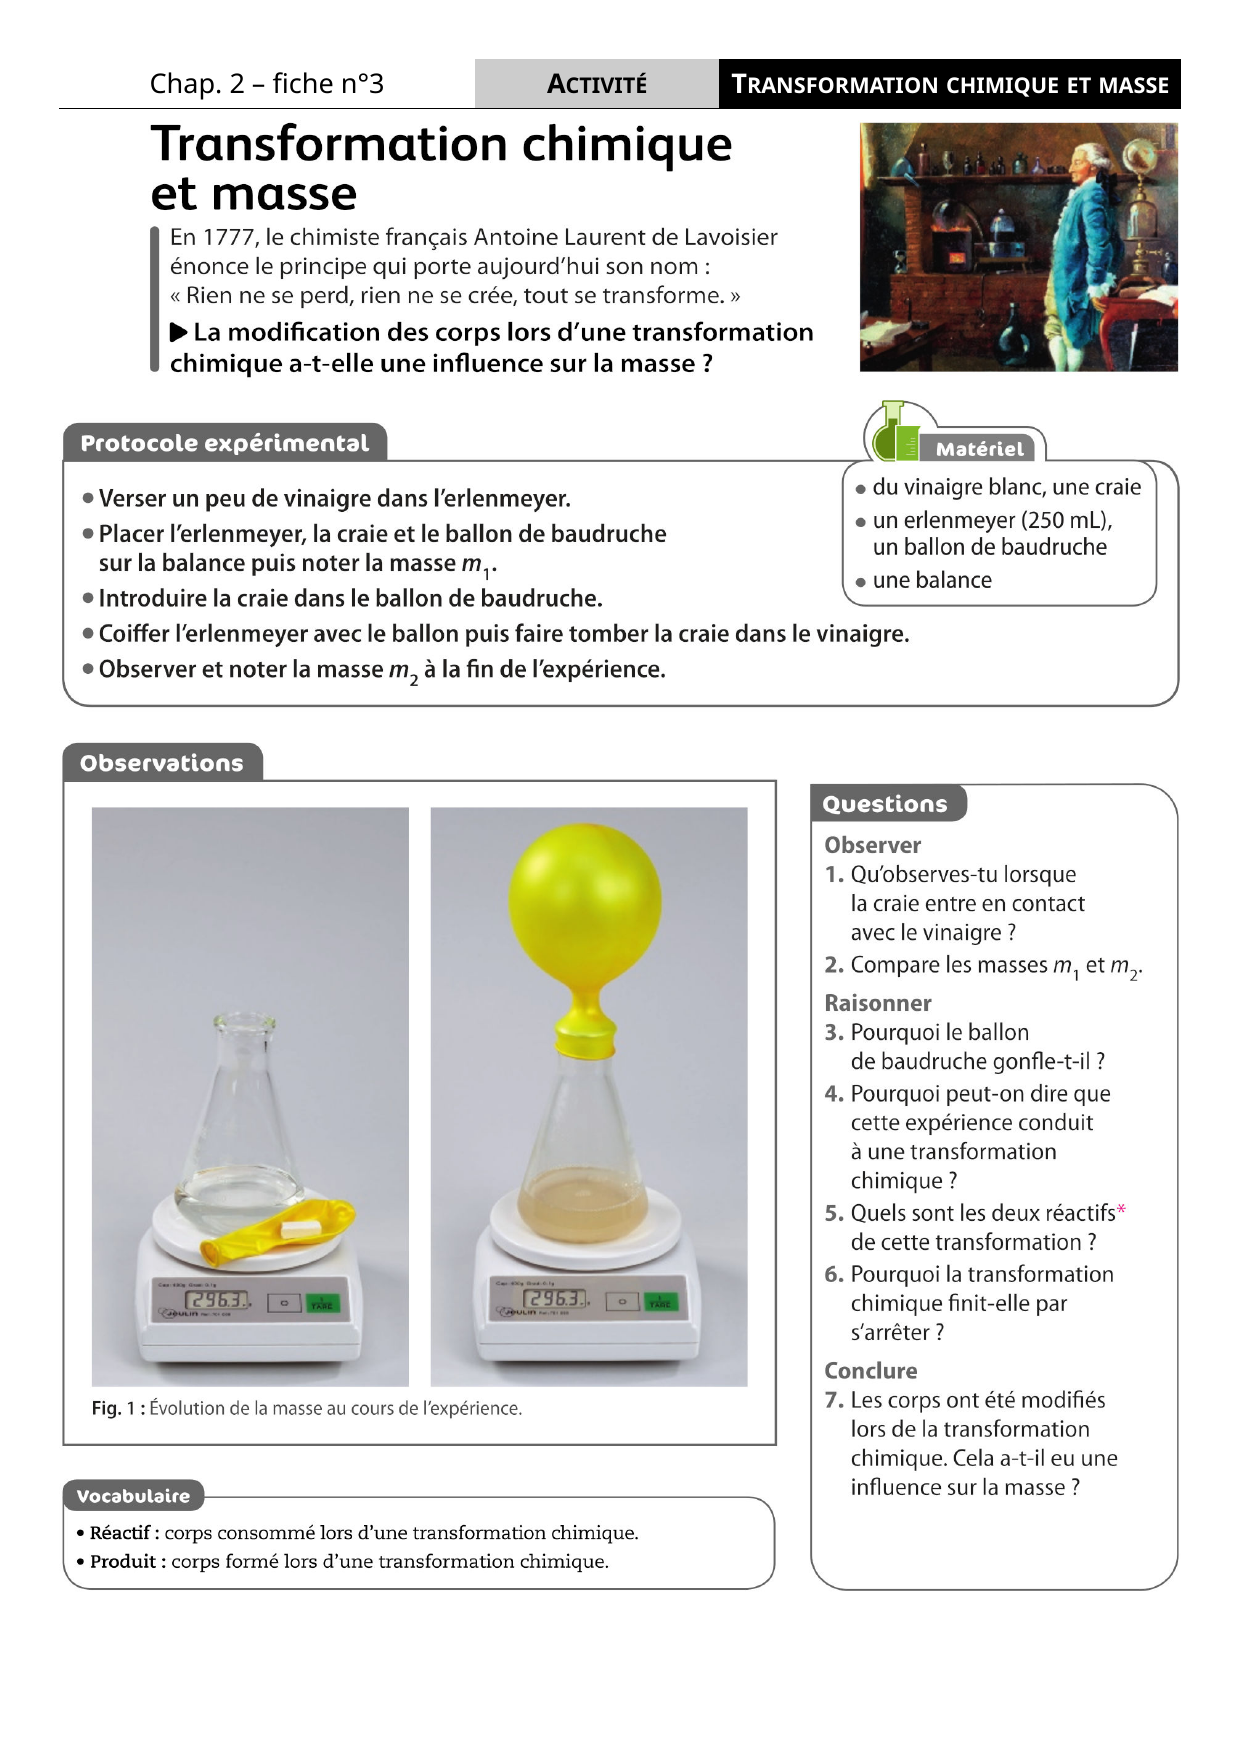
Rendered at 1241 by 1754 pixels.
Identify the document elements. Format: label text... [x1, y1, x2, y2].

table_header Transformation chimique et masse [719, 59, 1181, 108]
table_header Chap. 2 – fiche n°3 [59, 59, 475, 108]
table_header Activité [475, 59, 719, 108]
picture [59, 120, 1182, 1593]
